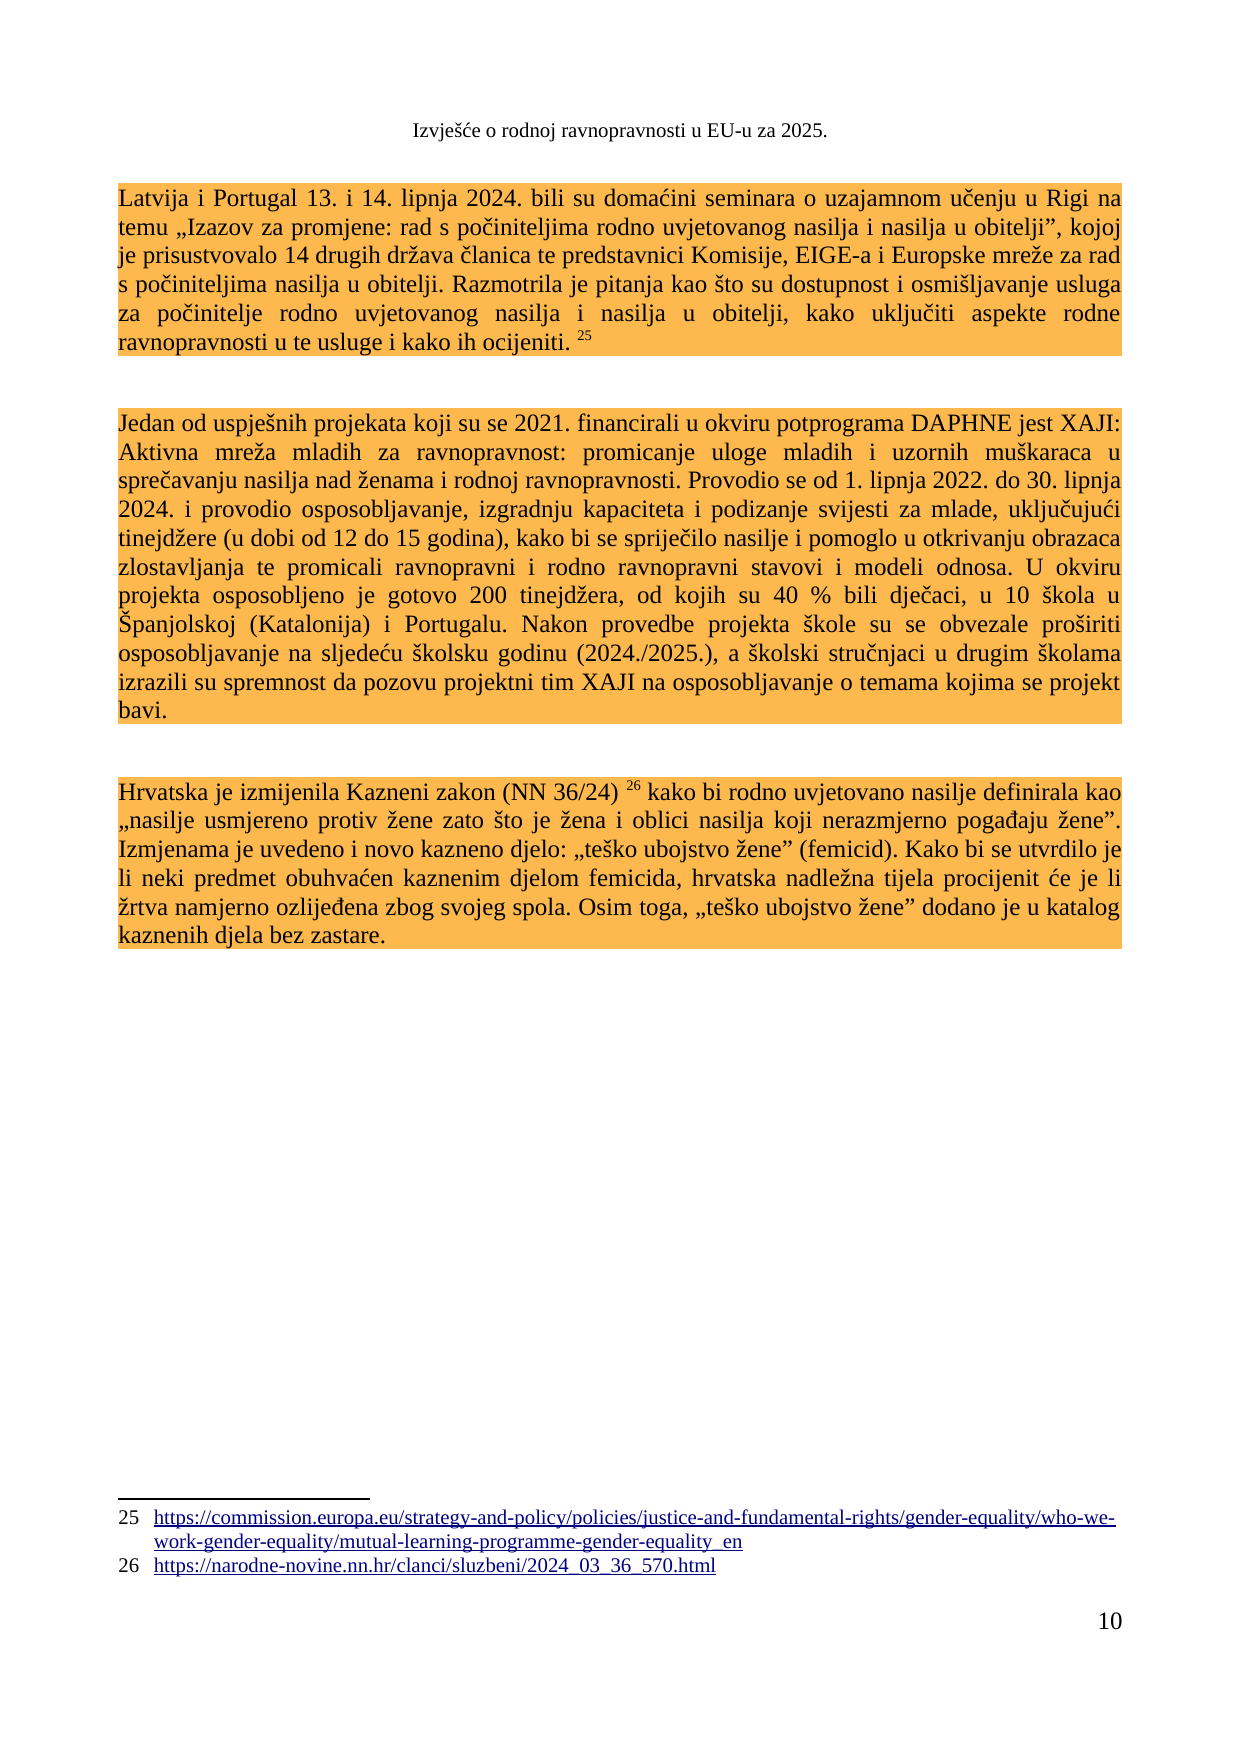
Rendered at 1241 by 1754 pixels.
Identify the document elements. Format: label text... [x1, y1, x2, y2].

text Hrvatska je izmijenila Kazneni zakon (NN 36/24) kako bi rodno uvjetovano nasilje definirala kao „nasilje usmjereno protiv žene zato što je žena i oblici nasilja koji nerazmjerno pogađaju žene”. Izmjenama je uvedeno i novo kazneno djelo: „teško ubojstvo žene” (femicid). Kako bi se utvrdilo je li neki predmet obuhvaćen kaznenim djelom femicida, hrvatska nadležna tijela procijenit će je li žrtva namjerno ozlijeđena zbog svojeg spola. Osim toga, „teško ubojstvo žene” dodano je u katalog kaznenih djela bez zastare. [118, 777, 1122, 949]
text https://commission.europa.eu/strategy-and-policy/policies/justice-and-fundamental-rights/gender-equality/who-we-work-gender-equality/mutual-learning-programme-gender-equality_en [118, 1505, 1122, 1553]
text Latvija i Portugal 13. i 14. lipnja 2024. bili su domaćini seminara o uzajamnom učenju u Rigi na temu „Izazov za promjene: rad s počiniteljima rodno uvjetovanog nasilja i nasilja u obitelji”, kojoj je prisustvovalo 14 drugih država članica te predstavnici Komisije, EIGE-a i Europske mreže za rad s počiniteljima nasilja u obitelji. Razmotrila je pitanja kao što su dostupnost i osmišljavanje usluga za počinitelje rodno uvjetovanog nasilja i nasilja u obitelji, kako uključiti aspekte rodne ravnopravnosti u te usluge i kako ih ocijeniti. [118, 183, 1122, 356]
text Jedan od uspješnih projekata koji su se 2021. financirali u okviru potprograma DAPHNE jest XAJI: Aktivna mreža mladih za ravnopravnost: promicanje uloge mladih i uzornih muškaraca u sprečavanju nasilja nad ženama i rodnoj ravnopravnosti. Provodio se od 1. lipnja 2022. do 30. lipnja 2024. i provodio osposobljavanje, izgradnju kapaciteta i podizanje svijesti za mlade, uključujući tinejdžere (u dobi od 12 do 15 godina), kako bi se spriječilo nasilje i pomoglo u otkrivanju obrazaca zlostavljanja te promicali ravnopravni i rodno ravnopravni stavovi i modeli odnosa. U okviru projekta osposobljeno je gotovo 200 tinejdžera, od kojih su 40 % bili dječaci, u 10 škola u Španjolskoj (Katalonija) i Portugalu. Nakon provedbe projekta škole su se obvezale proširiti osposobljavanje na sljedeću školsku godinu (2024./2025.), a školski stručnjaci u drugim školama izrazili su spremnost da pozovu projektni tim XAJI na osposobljavanje o temama kojima se projekt bavi. [118, 408, 1122, 724]
text https://narodne-novine.nn.hr/clanci/sluzbeni/2024_03_36_570.html [118, 1553, 1122, 1577]
